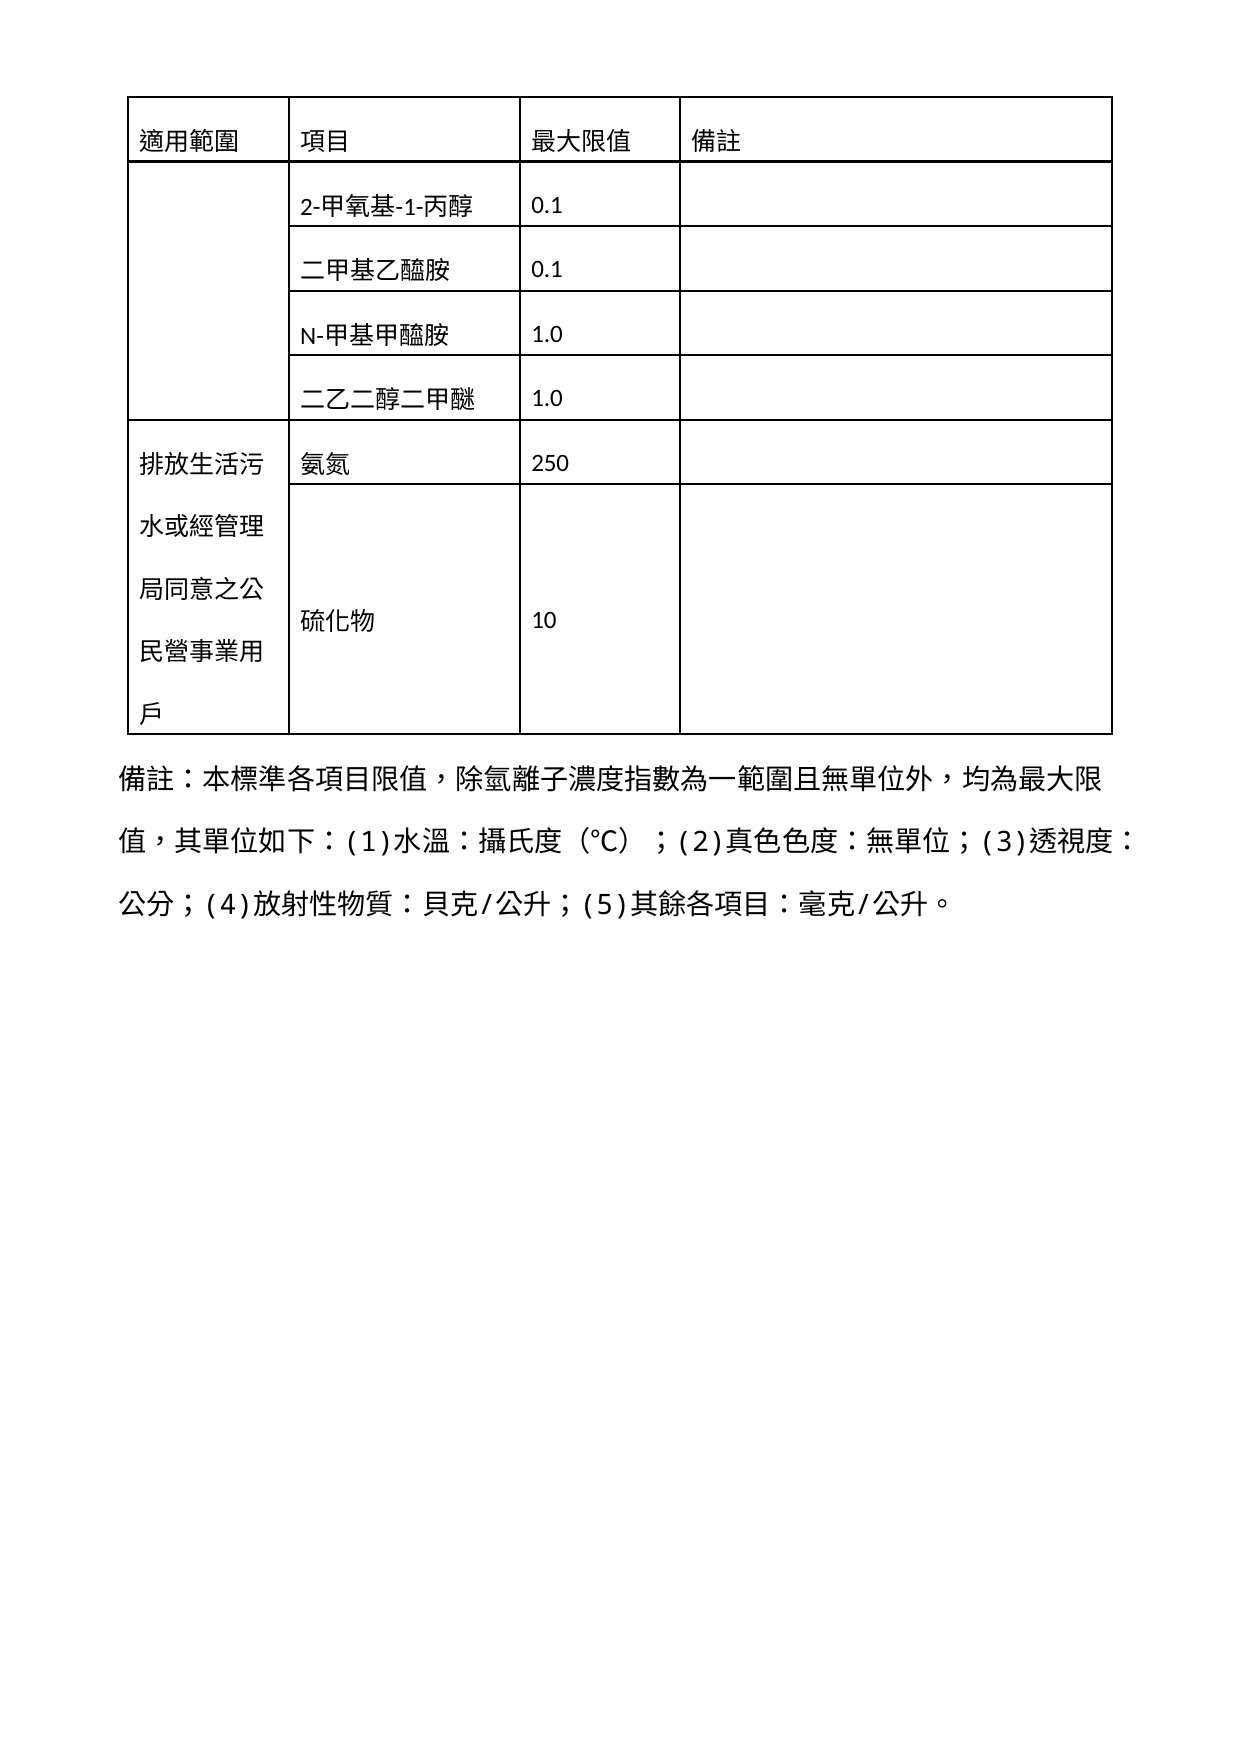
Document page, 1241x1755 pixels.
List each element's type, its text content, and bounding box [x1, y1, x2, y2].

table_header 備註 [681, 98, 1111, 160]
table_cell [681, 356, 1111, 419]
table_cell [681, 227, 1111, 289]
text 備註：本標準各項目限值，除氫離子濃度指數為一範圍且無單位外，均為最大限值，其單位如下：(1)水溫：攝氏度（℃）；(2)真色色度：無單位；(3)透視度：公分；(4)放射性物質：貝克/公升；(5)其餘各項目：毫克/公升。 [118, 735, 1122, 923]
table_cell [129, 163, 288, 419]
table_cell 1.0 [521, 356, 679, 419]
table_cell 0.1 [521, 227, 679, 289]
table_cell 250 [521, 421, 679, 483]
table_cell 0.1 [521, 163, 679, 225]
table_cell 1.0 [521, 292, 679, 354]
table_cell [681, 163, 1111, 225]
table_cell [681, 485, 1111, 733]
table_cell 氨氮 [290, 421, 519, 483]
table_cell 硫化物 [290, 485, 519, 733]
table_cell 二甲基乙醯胺 [290, 227, 519, 289]
table_cell [681, 421, 1111, 483]
table_header 項目 [290, 98, 519, 160]
table_header 最大限值 [521, 98, 679, 160]
table_header 適用範圍 [129, 98, 288, 160]
table_cell [681, 292, 1111, 354]
table_cell 二乙二醇二甲醚 [290, 356, 519, 419]
table_cell N-甲基甲醯胺 [290, 292, 519, 354]
table_cell 10 [521, 485, 679, 733]
table_cell 排放生活污水或經管理局同意之公民營事業用戶 [129, 421, 288, 733]
table_cell 2-甲氧基-1-丙醇 [290, 163, 519, 225]
